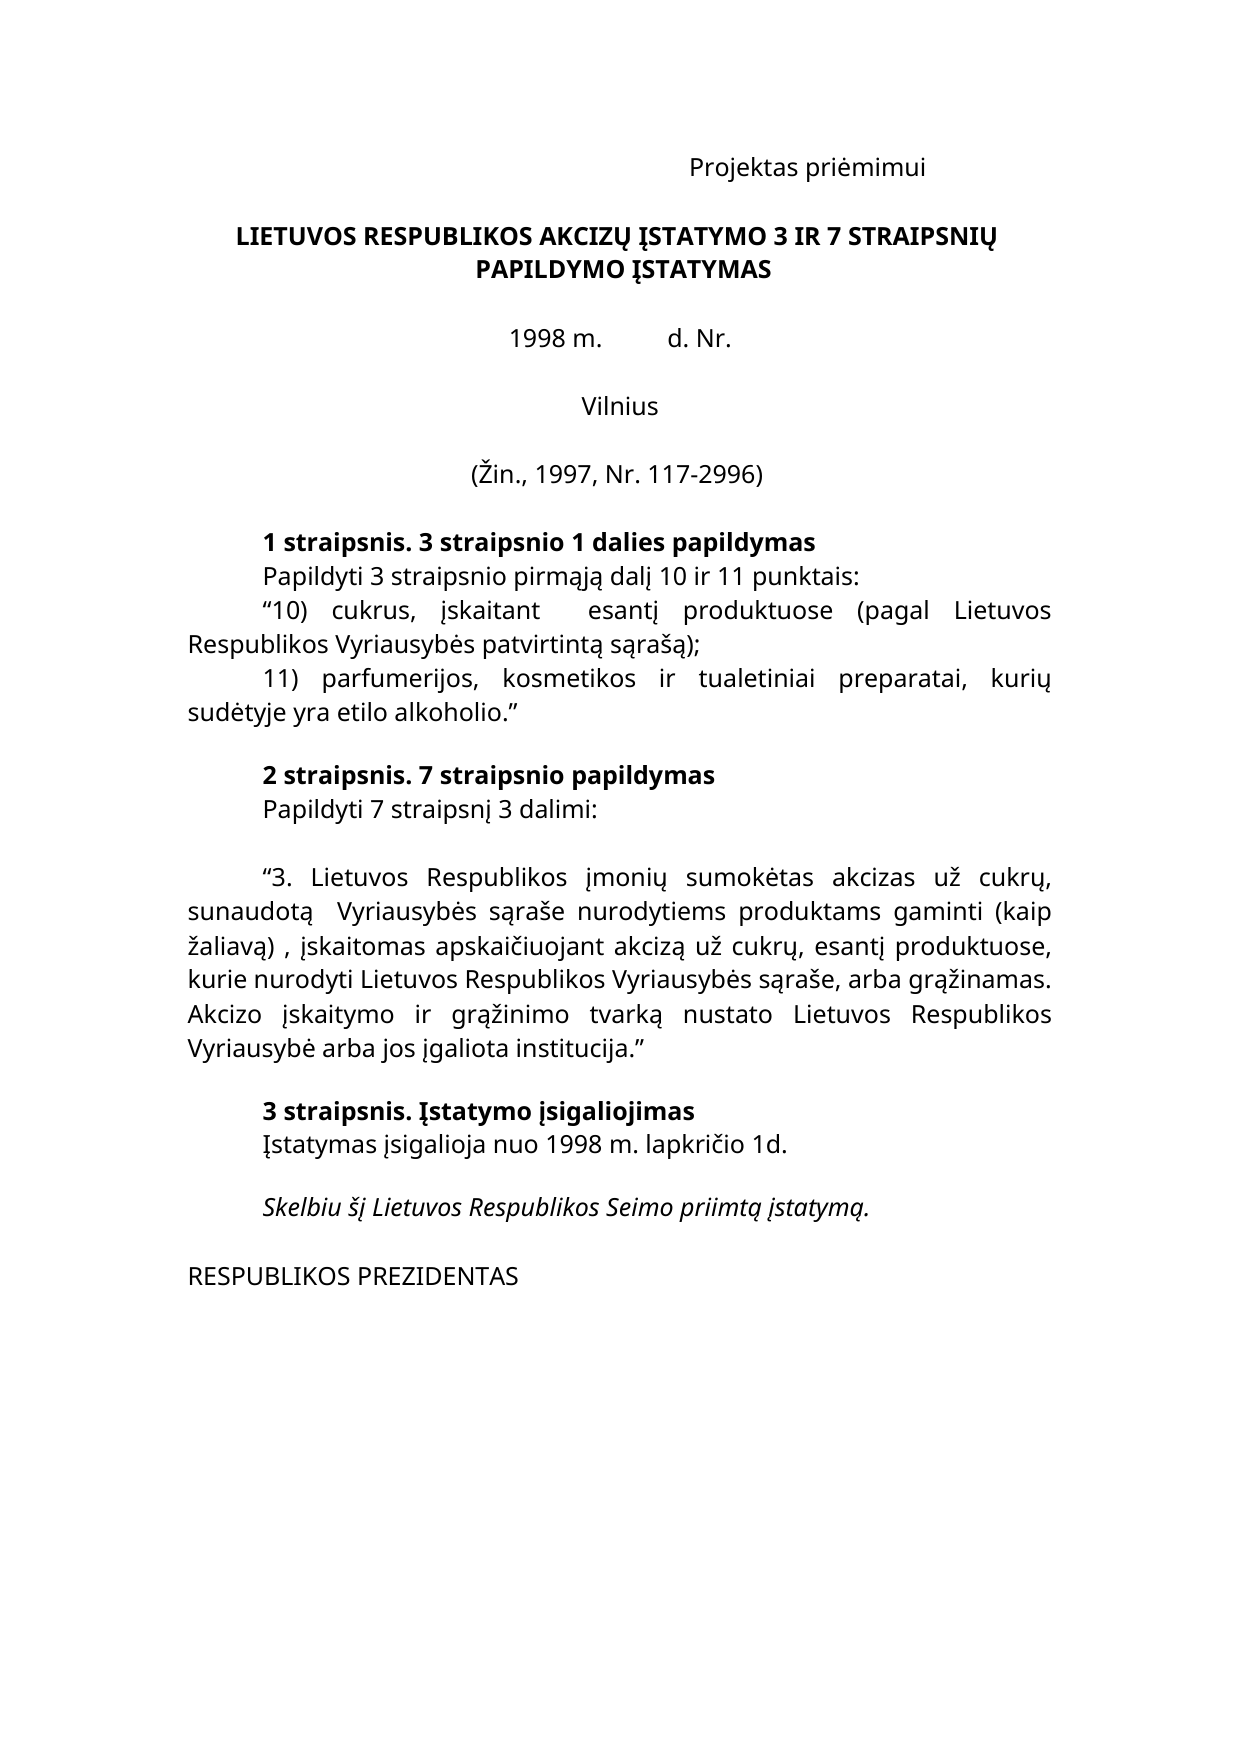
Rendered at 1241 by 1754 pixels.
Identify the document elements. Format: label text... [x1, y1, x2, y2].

text Projektas priėmimui [187, 150, 1053, 184]
text LIETUVOS RESPUBLIKOS AKCIZŲ ĮSTATYMO 3 IR 7 STRAIPSNIŲ [187, 218, 1053, 252]
text Papildyti 3 straipsnio pirmąją dalį 10 ir 11 punktais: [187, 559, 1053, 593]
text 1998 m. d. Nr. [187, 320, 1053, 354]
text 2 straipsnis. 7 straipsnio papildymas [187, 758, 1053, 792]
text Skelbiu šį Lietuvos Respublikos Seimo priimtą įstatymą. [187, 1190, 1053, 1224]
text 11) parfumerijos, kosmetikos ir tualetiniai preparatai, kurių sudėtyje yra etilo alkoholio.” [187, 661, 1053, 729]
text RESPUBLIKOS PREZIDENTAS [187, 1258, 1053, 1292]
text Įstatymas įsigalioja nuo 1998 m. lapkričio 1d. [187, 1127, 1053, 1161]
text 3 straipsnis. Įstatymo įsigaliojimas [187, 1093, 1053, 1127]
text “3. Lietuvos Respublikos įmonių sumokėtas akcizas už cukrų, sunaudotą Vyriausybės sąraše nurodytiems produktams gaminti (kaip žaliavą) , įskaitomas apskaičiuojant akcizą už cukrų, esantį produktuose, kurie nurodyti Lietuvos Respublikos Vyriausybės sąraše, arba grąžinamas. Akcizo įskaitymo ir grąžinimo tvarką nustato Lietuvos Respublikos Vyriausybė arba jos įgaliota institucija.” [187, 860, 1053, 1064]
text Vilnius [187, 388, 1053, 422]
text Papildyti 7 straipsnį 3 dalimi: [187, 792, 1053, 826]
text (Žin., 1997, Nr. 117-2996) [187, 457, 1053, 491]
text 1 straipsnis. 3 straipsnio 1 dalies papildymas [187, 525, 1053, 559]
text “10) cukrus, įskaitant esantį produktuose (pagal Lietuvos Respublikos Vyriausybės patvirtintą sąrašą); [187, 593, 1053, 661]
text PAPILDYMO ĮSTATYMAS [187, 252, 1053, 286]
